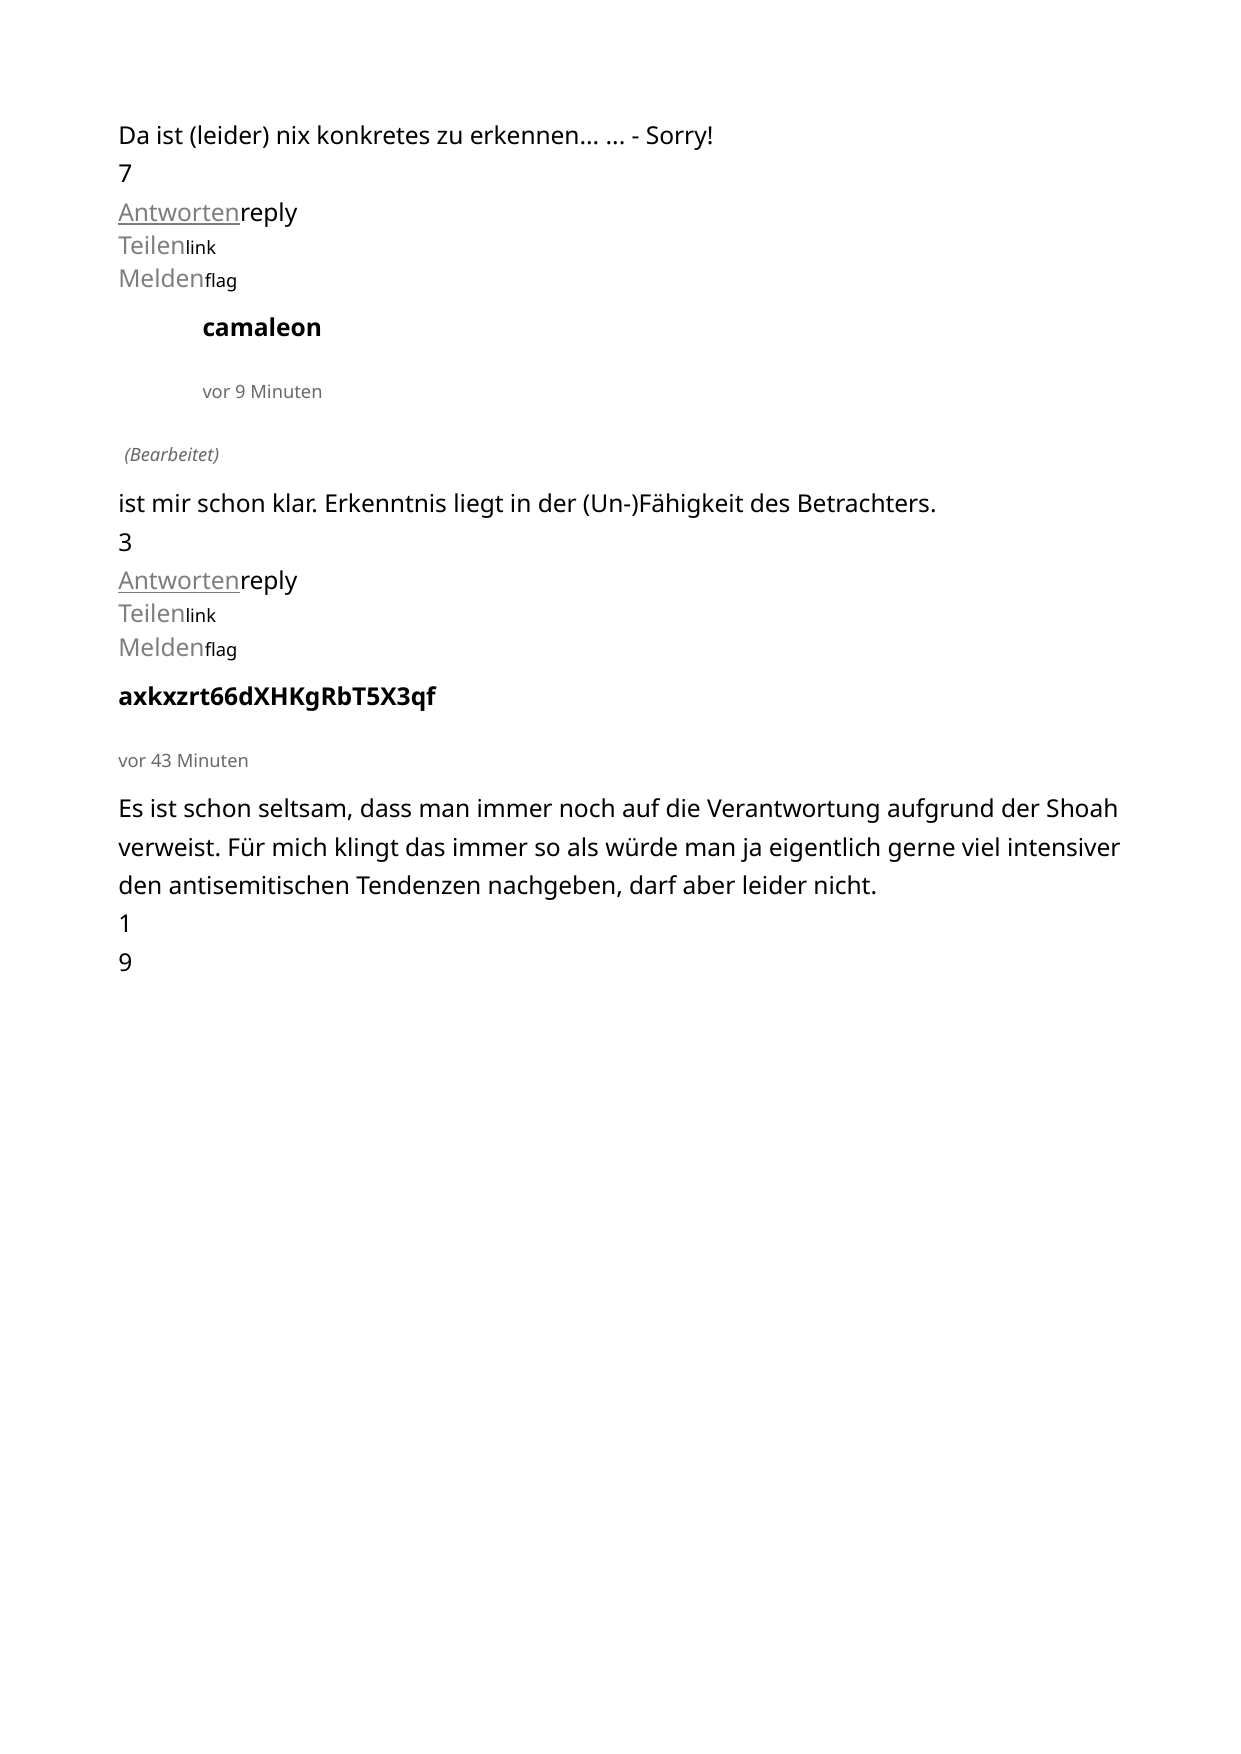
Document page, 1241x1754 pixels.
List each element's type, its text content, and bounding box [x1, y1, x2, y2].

text 3 [118, 525, 1122, 558]
text Es ist schon seltsam, dass man immer noch auf die Verantwortung aufgrund der Shoah verweist. Für mich klingt das immer so als würde man ja eigentlich gerne viel intensiver den antisemitischen Tendenzen nachgeben, darf aber leider nicht. [118, 792, 1122, 902]
text 1 [118, 907, 1122, 940]
text Antwortenreply [118, 563, 1122, 597]
text Meldenflag [118, 630, 1122, 663]
text ist mir schon klar. Erkenntnis liegt in der (Un-)Fähigkeit des Betrachters. [118, 487, 1122, 520]
text 9 [118, 945, 1122, 978]
text Teilenlink [118, 228, 1122, 261]
text Antwortenreply [118, 195, 1122, 228]
text Da ist (leider) nix konkretes zu erkennen... ... - Sorry! [118, 118, 1122, 151]
text 7 [118, 156, 1122, 190]
text Teilenlink [118, 597, 1122, 630]
text camaleon [202, 310, 1114, 343]
text vor 9 Minuten [202, 379, 1117, 404]
text (Bearbeitet) [118, 438, 1122, 467]
text Meldenflag [118, 261, 1122, 295]
text vor 43 Minuten [118, 748, 1117, 773]
text axkxzrt66dXHKgRbT5X3qf [118, 679, 1114, 712]
